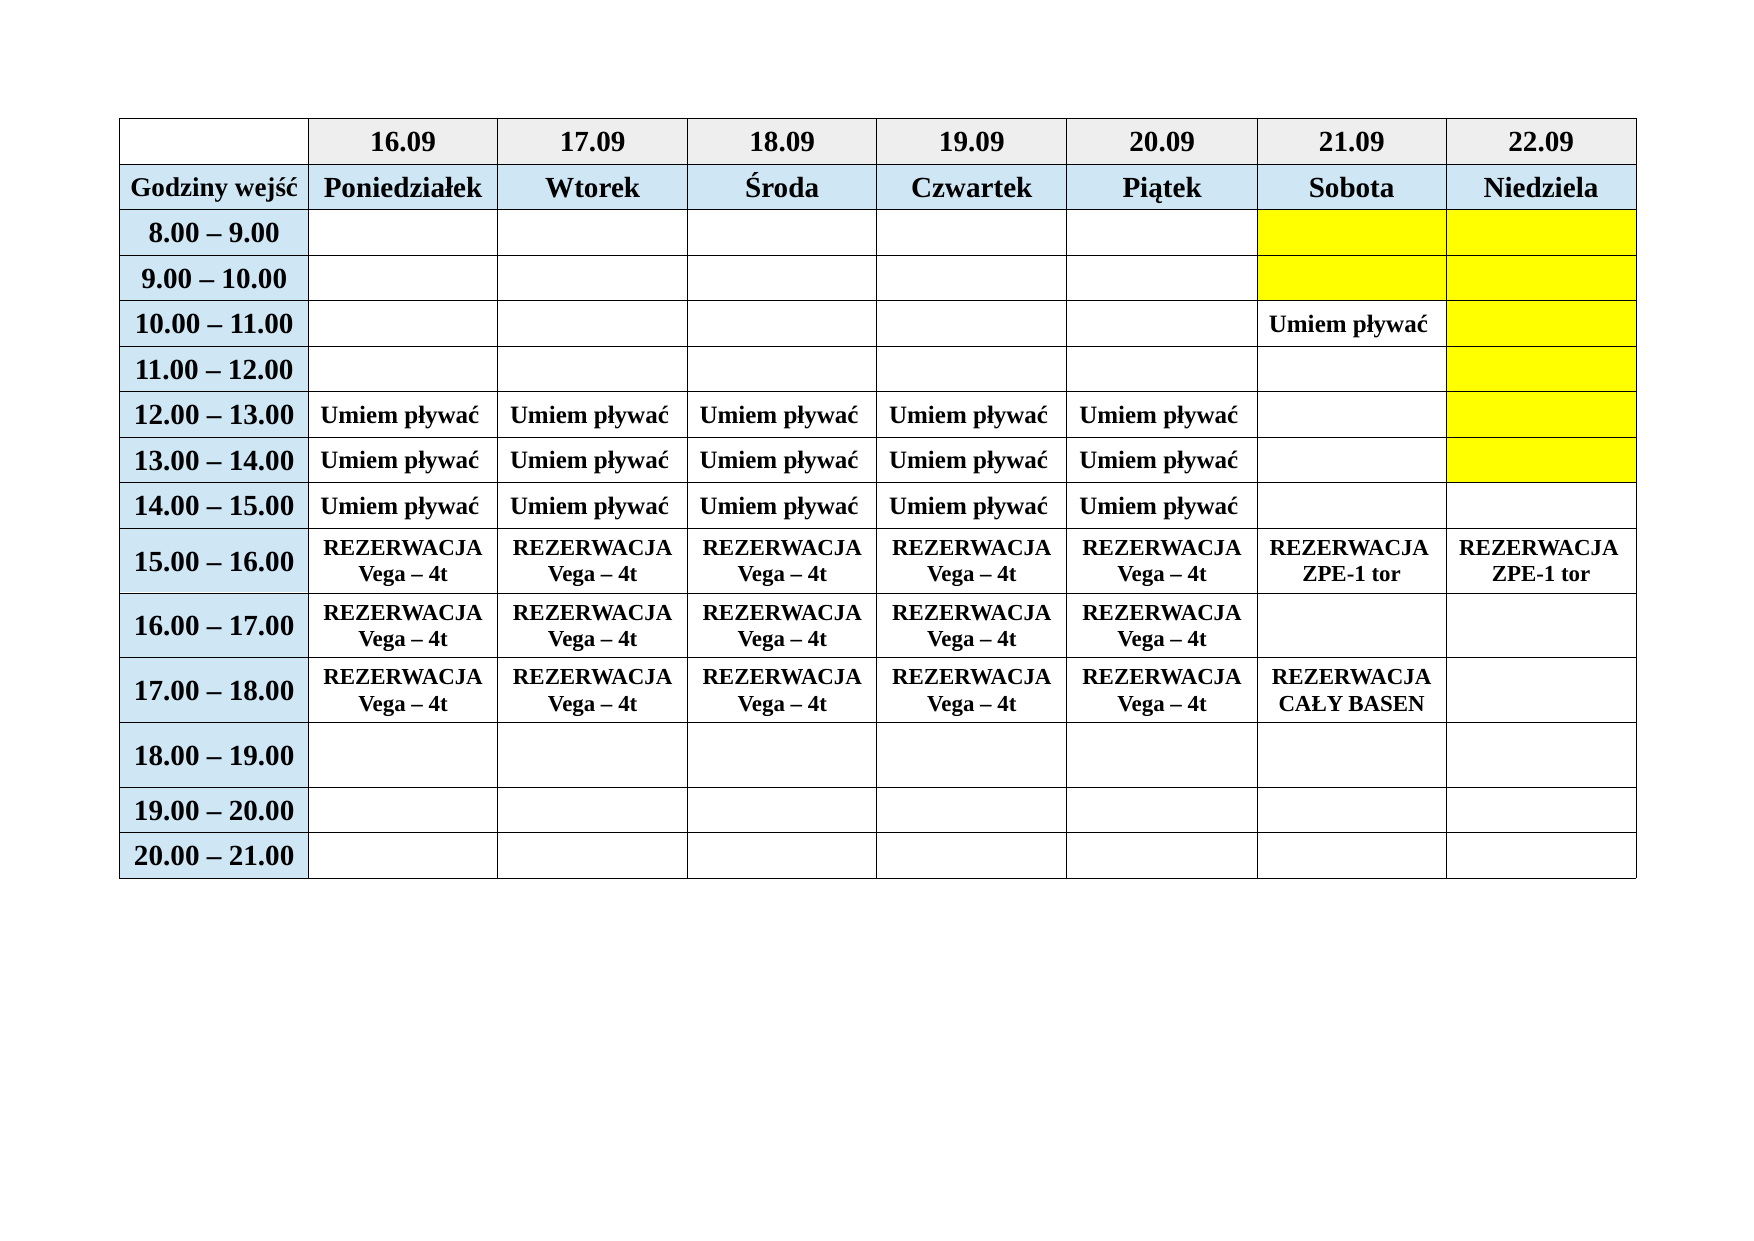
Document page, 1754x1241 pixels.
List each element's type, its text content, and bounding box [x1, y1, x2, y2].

table_cell Umiem pływać [1067, 438, 1257, 482]
table_cell REZERWACJA Vega – 4t [309, 658, 497, 722]
table_cell [309, 723, 497, 787]
table_cell [1447, 210, 1636, 255]
table_cell [1447, 438, 1636, 482]
table_cell [309, 256, 497, 300]
table_cell [309, 833, 497, 878]
table_cell [1067, 256, 1257, 300]
table_cell [1067, 301, 1257, 346]
table_cell Umiem pływać [498, 438, 687, 482]
table_cell Czwartek [877, 165, 1066, 209]
table_cell REZERWACJA Vega – 4t [877, 529, 1066, 592]
table_cell [309, 210, 497, 255]
table_cell REZERWACJA ZPE-1 tor [1258, 529, 1446, 592]
table_cell 8.00 – 9.00 [120, 210, 308, 255]
table_cell [1447, 256, 1636, 300]
table_cell Umiem pływać [498, 483, 687, 528]
table_header 22.09 [1447, 119, 1636, 164]
table_cell [1067, 210, 1257, 255]
table_cell Umiem pływać [309, 392, 497, 437]
table_cell [498, 788, 687, 832]
table_cell Środa [688, 165, 876, 209]
table_cell [1258, 833, 1446, 878]
table_cell [1447, 347, 1636, 391]
table_cell [877, 347, 1066, 391]
table_cell [877, 210, 1066, 255]
table_cell REZERWACJA Vega – 4t [1067, 594, 1257, 657]
table_cell [1258, 210, 1446, 255]
table_cell [1258, 788, 1446, 832]
table_cell [1067, 788, 1257, 832]
table_cell 9.00 – 10.00 [120, 256, 308, 300]
table_cell REZERWACJA Vega – 4t [1067, 529, 1257, 592]
table_cell [498, 347, 687, 391]
table_cell 13.00 – 14.00 [120, 438, 308, 482]
table_cell [1067, 723, 1257, 787]
table_cell Piątek [1067, 165, 1257, 209]
table_cell [309, 788, 497, 832]
table_cell Sobota [1258, 165, 1446, 209]
table_cell REZERWACJA Vega – 4t [688, 594, 876, 657]
table_cell REZERWACJA Vega – 4t [1067, 658, 1257, 722]
table_cell 15.00 – 16.00 [120, 529, 308, 592]
table_cell 14.00 – 15.00 [120, 483, 308, 528]
table_cell Umiem pływać [877, 483, 1066, 528]
table_cell [1258, 594, 1446, 657]
table_cell [688, 301, 876, 346]
table_cell [1067, 347, 1257, 391]
table_cell [877, 301, 1066, 346]
table_cell Poniedziałek [309, 165, 497, 209]
table_cell [498, 210, 687, 255]
table_cell [1258, 723, 1446, 787]
table_cell Umiem pływać [309, 483, 497, 528]
table_cell [1067, 833, 1257, 878]
table_cell [1447, 483, 1636, 528]
table_cell 11.00 – 12.00 [120, 347, 308, 391]
table_cell [1447, 723, 1636, 787]
table_cell Umiem pływać [877, 392, 1066, 437]
table_cell REZERWACJA Vega – 4t [309, 594, 497, 657]
table_cell Umiem pływać [309, 438, 497, 482]
table_cell REZERWACJA Vega – 4t [498, 594, 687, 657]
table_header 19.09 [877, 119, 1066, 164]
table_cell REZERWACJA Vega – 4t [498, 529, 687, 592]
table_cell [688, 788, 876, 832]
table_cell [877, 723, 1066, 787]
table_cell REZERWACJA Vega – 4t [877, 658, 1066, 722]
table_cell 12.00 – 13.00 [120, 392, 308, 437]
table_cell [498, 256, 687, 300]
table_cell Umiem pływać [688, 483, 876, 528]
table_header 20.09 [1067, 119, 1257, 164]
table_cell REZERWACJA Vega – 4t [877, 594, 1066, 657]
table_cell [1258, 347, 1446, 391]
table_cell Umiem pływać [498, 392, 687, 437]
table_cell 16.00 – 17.00 [120, 594, 308, 657]
table_cell [1258, 438, 1446, 482]
table_cell [877, 256, 1066, 300]
table_cell REZERWACJA Vega – 4t [309, 529, 497, 592]
table_cell REZERWACJA Vega – 4t [688, 658, 876, 722]
table_cell [1447, 301, 1636, 346]
table_cell 20.00 – 21.00 [120, 833, 308, 878]
table_cell 19.00 – 20.00 [120, 788, 308, 832]
table_cell [1447, 833, 1636, 878]
table_header 18.09 [688, 119, 876, 164]
table_cell [498, 301, 687, 346]
table_cell [1447, 392, 1636, 437]
table_cell [877, 833, 1066, 878]
table_cell REZERWACJA Vega – 4t [688, 529, 876, 592]
table_cell [498, 833, 687, 878]
table_cell [309, 301, 497, 346]
table_cell [1258, 483, 1446, 528]
table_cell [688, 256, 876, 300]
table_header 16.09 [309, 119, 497, 164]
table_cell [688, 347, 876, 391]
table_cell 17.00 – 18.00 [120, 658, 308, 722]
table_cell Niedziela [1447, 165, 1636, 209]
table_cell REZERWACJA CAŁY BASEN [1258, 658, 1446, 722]
table_cell 10.00 – 11.00 [120, 301, 308, 346]
table_header 17.09 [498, 119, 687, 164]
table_cell REZERWACJA ZPE-1 tor [1447, 529, 1636, 592]
table_cell [1258, 256, 1446, 300]
table_cell Umiem pływać [1258, 301, 1446, 346]
table_header [120, 119, 308, 164]
table_cell [498, 723, 687, 787]
table_cell Umiem pływać [1067, 483, 1257, 528]
table_cell Godziny wejść [120, 165, 308, 209]
table_cell [1447, 788, 1636, 832]
table_cell [688, 210, 876, 255]
table_cell [1447, 658, 1636, 722]
table_cell [688, 833, 876, 878]
table_cell [688, 723, 876, 787]
table_header 21.09 [1258, 119, 1446, 164]
table_cell Umiem pływać [688, 438, 876, 482]
table_cell [1258, 392, 1446, 437]
table_cell [877, 788, 1066, 832]
table_cell 18.00 – 19.00 [120, 723, 308, 787]
table_cell Umiem pływać [877, 438, 1066, 482]
table_cell [1447, 594, 1636, 657]
table_cell REZERWACJA Vega – 4t [498, 658, 687, 722]
table_cell Wtorek [498, 165, 687, 209]
table_cell Umiem pływać [688, 392, 876, 437]
table_cell Umiem pływać [1067, 392, 1257, 437]
table_cell [309, 347, 497, 391]
